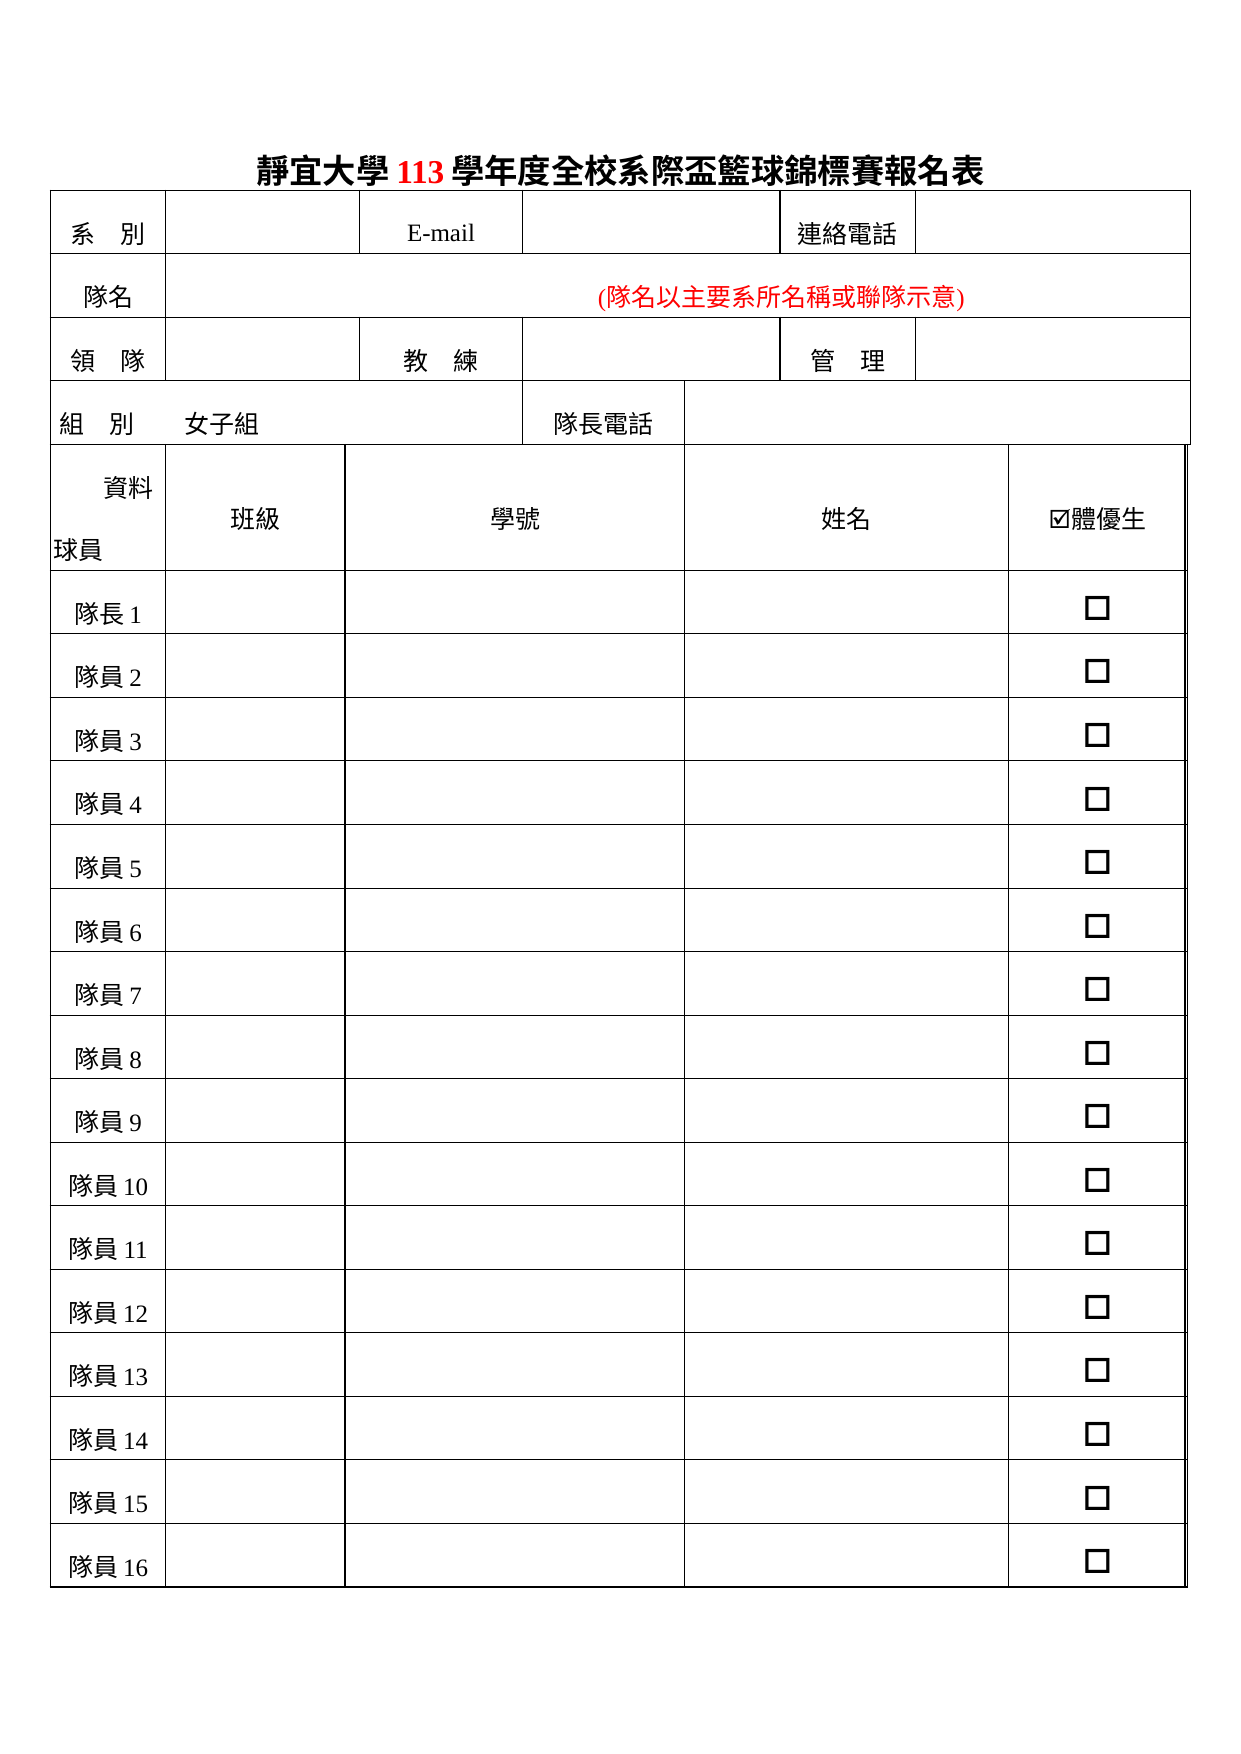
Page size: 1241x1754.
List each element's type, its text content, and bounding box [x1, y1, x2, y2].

table_header E-mail [360, 191, 522, 253]
table_cell [166, 952, 344, 1014]
table_cell [346, 698, 684, 760]
table_cell [166, 318, 359, 380]
table_cell [685, 1016, 1008, 1078]
table_cell [346, 1143, 684, 1205]
table_cell [346, 761, 684, 824]
table_cell 隊員7 [51, 952, 165, 1014]
table_cell [346, 571, 684, 633]
table_cell  [1009, 634, 1184, 697]
table_cell [346, 952, 684, 1014]
table_cell [166, 1333, 344, 1396]
table_cell 領 隊 [51, 318, 165, 380]
table_cell [166, 1397, 344, 1459]
table_cell  [1009, 698, 1184, 760]
table_cell [685, 698, 1008, 760]
table_cell  [1009, 952, 1184, 1014]
table_cell 隊員5 [51, 825, 165, 887]
table_cell [166, 698, 344, 760]
table_cell 隊員11 [51, 1206, 165, 1269]
table_cell  [1009, 1270, 1184, 1332]
table_header [916, 191, 1190, 253]
table_cell [346, 889, 684, 951]
table_header [166, 191, 359, 253]
table_cell  [1009, 825, 1184, 887]
table_cell 隊長1 [51, 571, 165, 633]
table_cell [166, 1206, 344, 1269]
table_cell [346, 1079, 684, 1142]
table_cell [166, 634, 344, 697]
table_cell  [1009, 1333, 1184, 1396]
table_cell [346, 1460, 684, 1523]
table_cell  [1009, 1016, 1184, 1078]
table_cell 管 理 [781, 318, 915, 380]
table_cell 學號 [346, 445, 684, 570]
table_cell 隊員6 [51, 889, 165, 951]
table_cell [685, 1397, 1008, 1459]
table_cell  [1009, 1397, 1184, 1459]
table_cell 隊員3 [51, 698, 165, 760]
table_cell [346, 1397, 684, 1459]
table_cell [166, 1460, 344, 1523]
table_cell 隊員10 [51, 1143, 165, 1205]
table_cell 隊員12 [51, 1270, 165, 1332]
table_cell [685, 381, 1190, 444]
table_cell 隊員2 [51, 634, 165, 697]
table_header [523, 191, 779, 253]
table_cell  [1009, 1143, 1184, 1205]
table_header 系 別 [51, 191, 165, 253]
table_cell [166, 1270, 344, 1332]
table_cell [166, 889, 344, 951]
table_cell 體優生 [1009, 445, 1184, 570]
table_cell  [1009, 1079, 1184, 1142]
table_cell 組 別 女子組 [51, 381, 522, 444]
table_cell 隊員16 [51, 1524, 165, 1586]
table_cell [346, 825, 684, 887]
table_cell  [1009, 889, 1184, 951]
table_cell 隊員9 [51, 1079, 165, 1142]
table_cell  [1009, 1460, 1184, 1523]
table_cell [685, 889, 1008, 951]
table_cell 隊員13 [51, 1333, 165, 1396]
table_cell 隊長電話 [523, 381, 684, 444]
table_cell  [1009, 571, 1184, 633]
table_cell [346, 1333, 684, 1396]
table_cell [685, 761, 1008, 824]
table_cell [346, 1524, 684, 1586]
table_cell [166, 825, 344, 887]
table_cell [685, 1143, 1008, 1205]
table_cell [916, 318, 1190, 380]
table_cell [166, 571, 344, 633]
table_cell  [1009, 1524, 1184, 1586]
table_cell [685, 825, 1008, 887]
table_cell [685, 1524, 1008, 1586]
table_cell [166, 1016, 344, 1078]
text 靜宜大學113學年度全校系際盃籃球錦標賽報名表 [118, 127, 1122, 189]
table_cell [685, 1206, 1008, 1269]
table_cell 隊員4 [51, 761, 165, 824]
table_cell  [1009, 1206, 1184, 1269]
table_cell [685, 1460, 1008, 1523]
table_cell [346, 1206, 684, 1269]
table_cell [166, 1143, 344, 1205]
table_cell [685, 1079, 1008, 1142]
table_cell  [1009, 761, 1184, 824]
table_cell 隊員14 [51, 1397, 165, 1459]
table_cell [685, 1270, 1008, 1332]
table_cell 隊名 [51, 254, 165, 317]
table_cell [685, 1333, 1008, 1396]
table_cell [166, 1079, 344, 1142]
table_cell 隊員15 [51, 1460, 165, 1523]
table_cell [346, 1016, 684, 1078]
table_cell 資料 球員 [51, 445, 165, 570]
table_cell 班級 [166, 445, 344, 570]
table_cell [523, 318, 779, 380]
table_cell [346, 1270, 684, 1332]
table_cell [685, 571, 1008, 633]
table_cell [685, 952, 1008, 1014]
table_cell [346, 634, 684, 697]
table_cell 姓名 [685, 445, 1008, 570]
table_cell [685, 634, 1008, 697]
table_header 連絡電話 [781, 191, 915, 253]
table_cell 教 練 [360, 318, 522, 380]
table_cell [166, 1524, 344, 1586]
table_cell [166, 761, 344, 824]
table_cell 隊員8 [51, 1016, 165, 1078]
table_cell (隊名以主要系所名稱或聯隊示意) [166, 254, 1190, 317]
